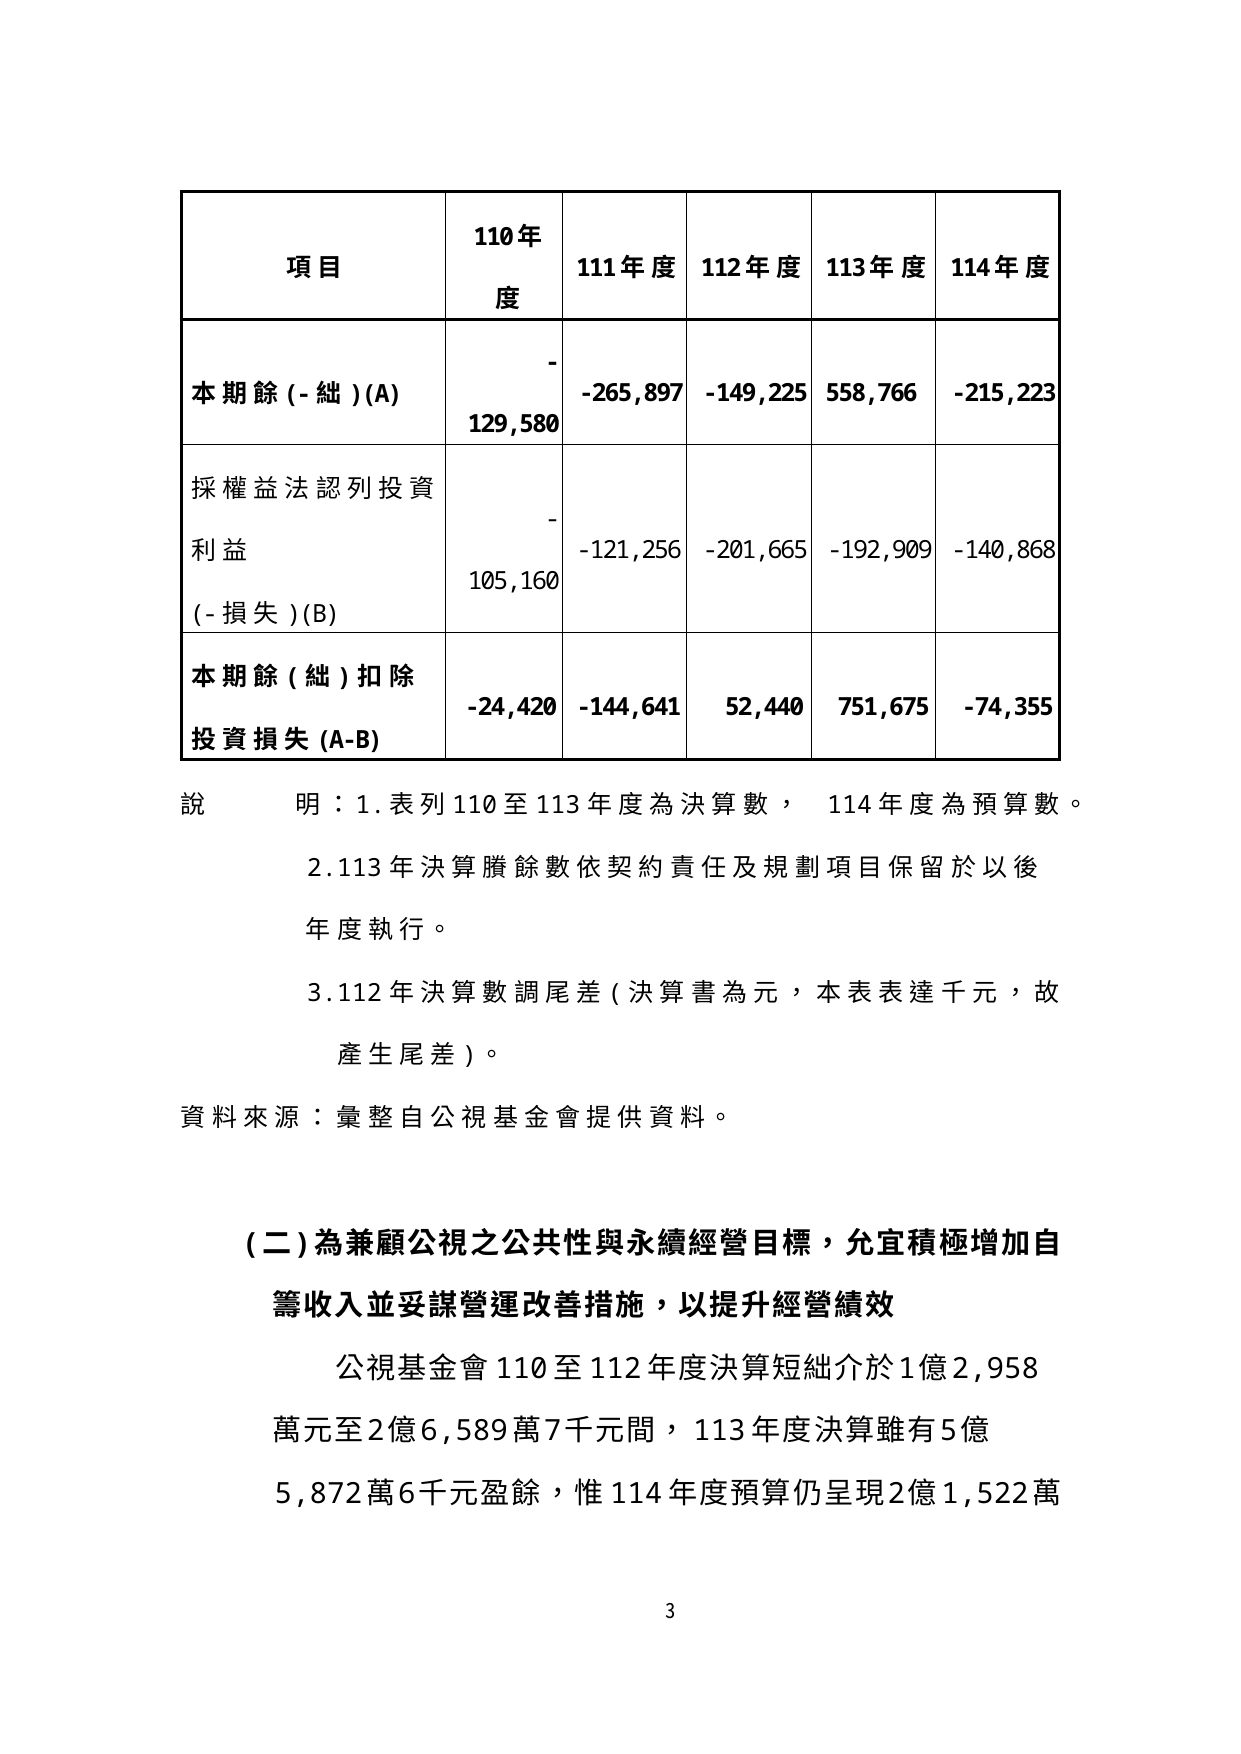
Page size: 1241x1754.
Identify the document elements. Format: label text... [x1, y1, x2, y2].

table_header 113年度 [812, 193, 935, 318]
table_cell -105,160 [446, 445, 562, 632]
text 2.113年決算賸餘數依契約責任及規劃項目保留於以後年度執行。 [301, 824, 1063, 949]
table_cell 本期餘(-絀)(A) [183, 321, 445, 444]
table_header 112年度 [687, 193, 811, 318]
table_cell -201,665 [687, 445, 811, 632]
table_header 111年度 [563, 193, 686, 318]
table_cell 52,440 [687, 633, 811, 758]
text 3.112年決算數調尾差(決算書為元，本表表達千元，故產生尾差)。 [301, 949, 1063, 1074]
table_cell -215,223 [936, 321, 1058, 444]
table_cell -24,420 [446, 633, 562, 758]
table_cell -129,580 [446, 321, 562, 444]
table_cell 本期餘(絀)扣除投資損失(A-B) [183, 633, 445, 758]
table_cell -74,355 [936, 633, 1058, 758]
table_cell 558,766 [812, 321, 935, 444]
table_cell -265,897 [563, 321, 686, 444]
table_cell 751,675 [812, 633, 935, 758]
table_header 114年度 [936, 193, 1058, 318]
text (二)為兼顧公視之公共性與永續經營目標，允宜積極增加自籌收入並妥謀營運改善措施，以提升經營績效 [236, 1199, 1063, 1324]
text 公視基金會110至112年度決算短絀介於1億2,958萬元至2億6,589萬7千元間，113年度決算雖有5億5,872萬6千元盈餘，惟114年度預算仍呈現2億1,522萬2千元短絀；若扣除依權益法認列華視投資損失後，除112及113年度決算外，110至111、114年度仍為短絀，短絀數介於2,442萬元及1億4,464萬1千元間，顯示公視基金會未來營運績效仍待持續提升。 [266, 1324, 1063, 1511]
table_cell -149,225 [687, 321, 811, 444]
table_cell -144,641 [563, 633, 686, 758]
table_cell -140,868 [936, 445, 1058, 632]
table_cell 採權益法認列投資利益 (-損失)(B) [183, 445, 445, 632]
text 資料來源：彙整自公視基金會提供資料。 [177, 1074, 1063, 1136]
table_cell -192,909 [812, 445, 935, 632]
table_header 110年度 [446, 193, 562, 318]
table_header 項目 [183, 193, 445, 318]
table_cell -121,256 [563, 445, 686, 632]
text 說 明：1.表列110至113年度為決算數， 114年度為預算數。 [177, 761, 1063, 824]
